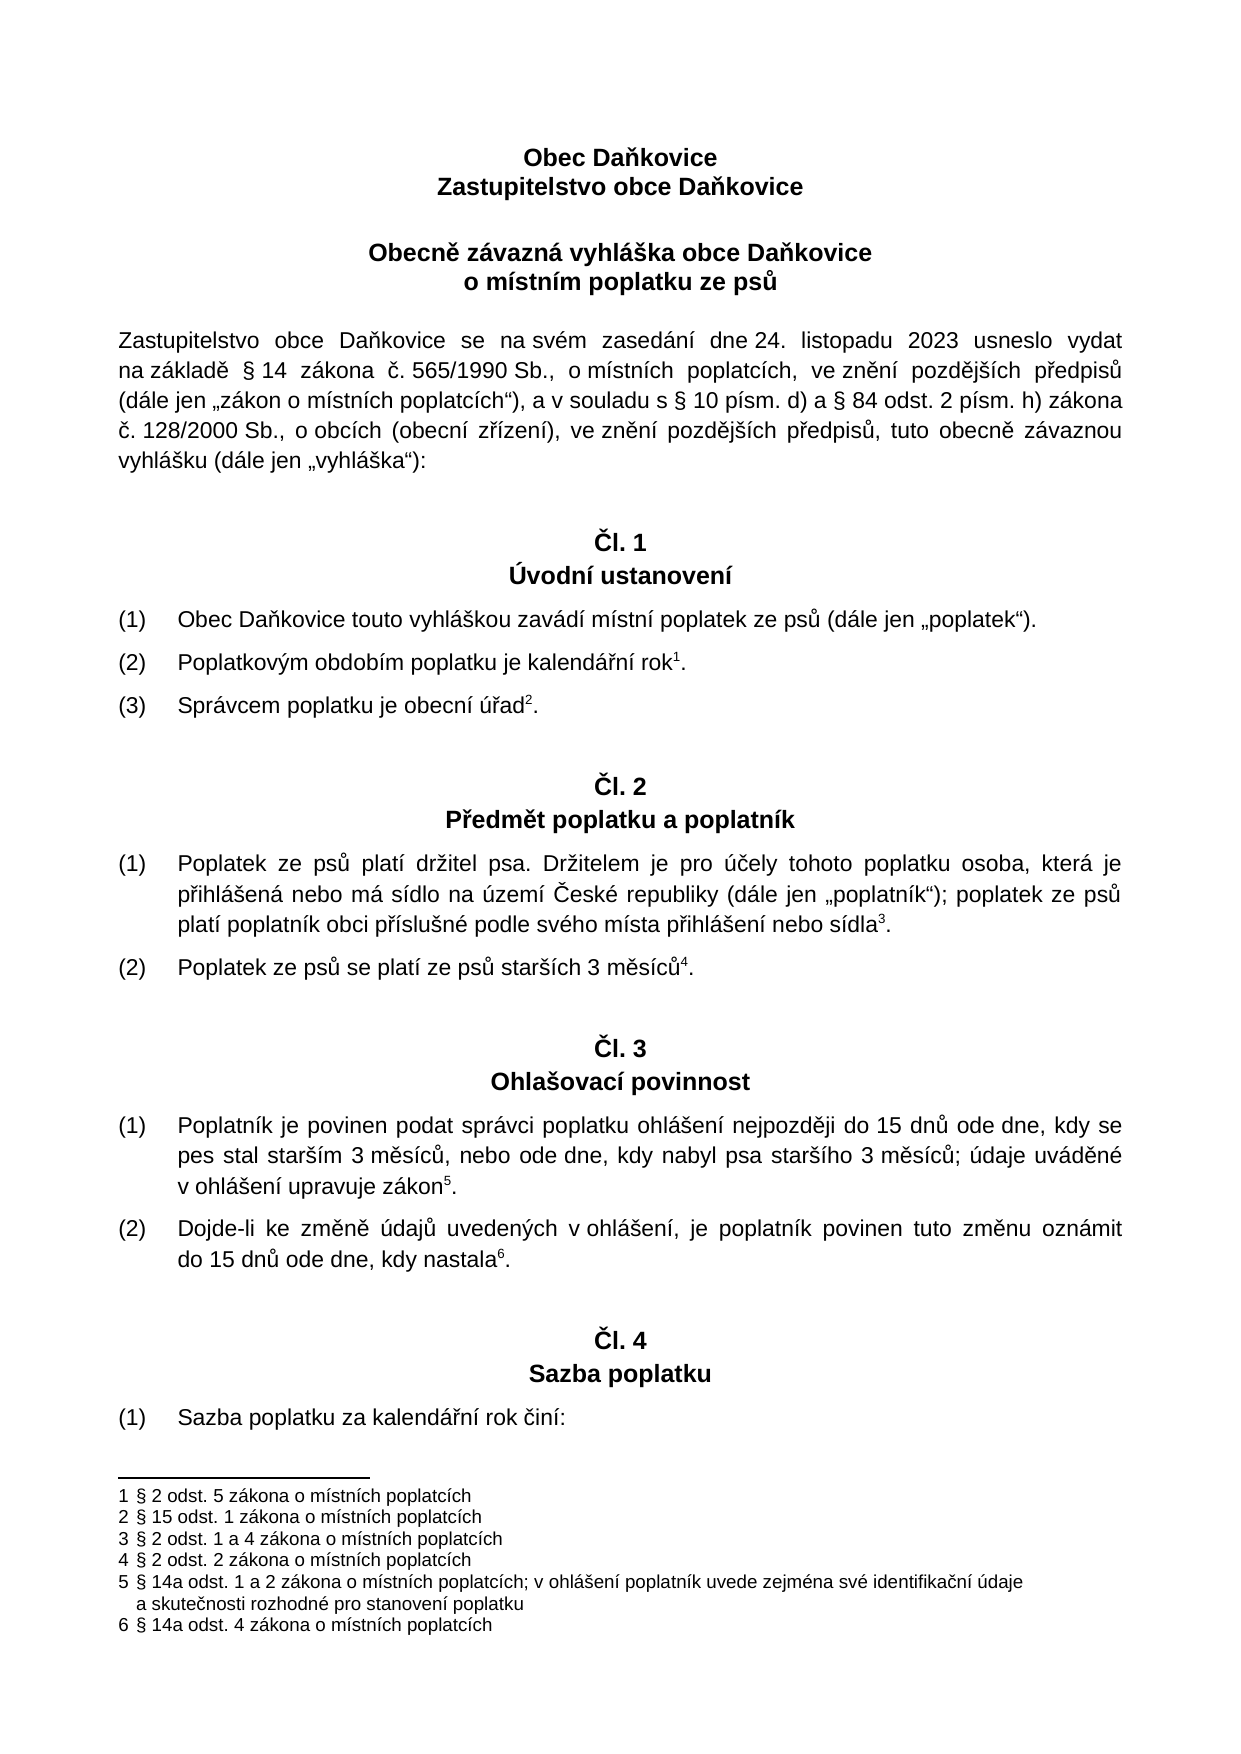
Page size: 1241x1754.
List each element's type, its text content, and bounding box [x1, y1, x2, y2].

list § 14a odst. 1 a 2 zákona o místních poplatcích; v ohlášení poplatník uvede zejména své identifikační údaje a skutečnosti rozhodné pro stanovení poplatku [118, 1571, 1122, 1614]
list § 15 odst. 1 zákona o místních poplatcích [118, 1506, 1122, 1528]
list § 2 odst. 5 zákona o místních poplatcích [118, 1484, 1122, 1506]
list Poplatek ze psů platí držitel psa. Držitelem je pro účely tohoto poplatku osoba, která je přihlášená nebo má sídlo na území České republiky (dále jen „poplatník“); poplatek ze psů platí poplatník obci příslušné podle svého místa přihlášení nebo sídla. [118, 850, 1122, 937]
title Obec Daňkovice Zastupitelstvo obce Daňkovice [118, 143, 1122, 201]
list Obec Daňkovice touto vyhláškou zavádí místní poplatek ze psů (dále jen „poplatek“). [118, 606, 1122, 633]
subtitle Čl. 3 Ohlašovací povinnost [118, 1034, 1122, 1096]
list Poplatek ze psů se platí ze psů starších 3 měsíců. [118, 953, 1122, 980]
subtitle Čl. 4 Sazba poplatku [118, 1326, 1122, 1388]
text Zastupitelstvo obce Daňkovice se na svém zasedání dne 24. listopadu 2023 usneslo vydat na základě § 14 zákona č. 565/1990 Sb., o místních poplatcích, ve znění pozdějších předpisů (dále jen „zákon o místních poplatcích“), a v souladu s § 10 písm. d) a § 84 odst. 2 písm. h) zákona č. 128/2000 Sb., o obcích (obecní zřízení), ve znění pozdějších předpisů, tuto obecně závaznou vyhlášku (dále jen „vyhláška“): [118, 327, 1122, 474]
list § 2 odst. 1 a 4 zákona o místních poplatcích [118, 1528, 1122, 1549]
subtitle Obecně závazná vyhláška obce Daňkovice o místním poplatku ze psů [118, 238, 1122, 295]
list Dojde-li ke změně údajů uvedených v ohlášení, je poplatník povinen tuto změnu oznámit do 15 dnů ode dne, kdy nastala. [118, 1215, 1122, 1272]
list Poplatník je povinen podat správci poplatku ohlášení nejpozději do 15 dnů ode dne, kdy se pes stal starším 3 měsíců, nebo ode dne, kdy nabyl psa staršího 3 měsíců; údaje uváděné v ohlášení upravuje zákon. [118, 1112, 1122, 1199]
list § 14a odst. 4 zákona o místních poplatcích [118, 1614, 1122, 1635]
list Poplatkovým obdobím poplatku je kalendářní rok. [118, 649, 1122, 675]
subtitle Čl. 1 Úvodní ustanovení [118, 528, 1122, 589]
list Správcem poplatku je obecní úřad. [118, 692, 1122, 718]
list Sazba poplatku za kalendářní rok činí: [118, 1404, 1122, 1431]
list § 2 odst. 2 zákona o místních poplatcích [118, 1549, 1122, 1571]
subtitle Čl. 2 Předmět poplatku a poplatník [118, 772, 1122, 834]
